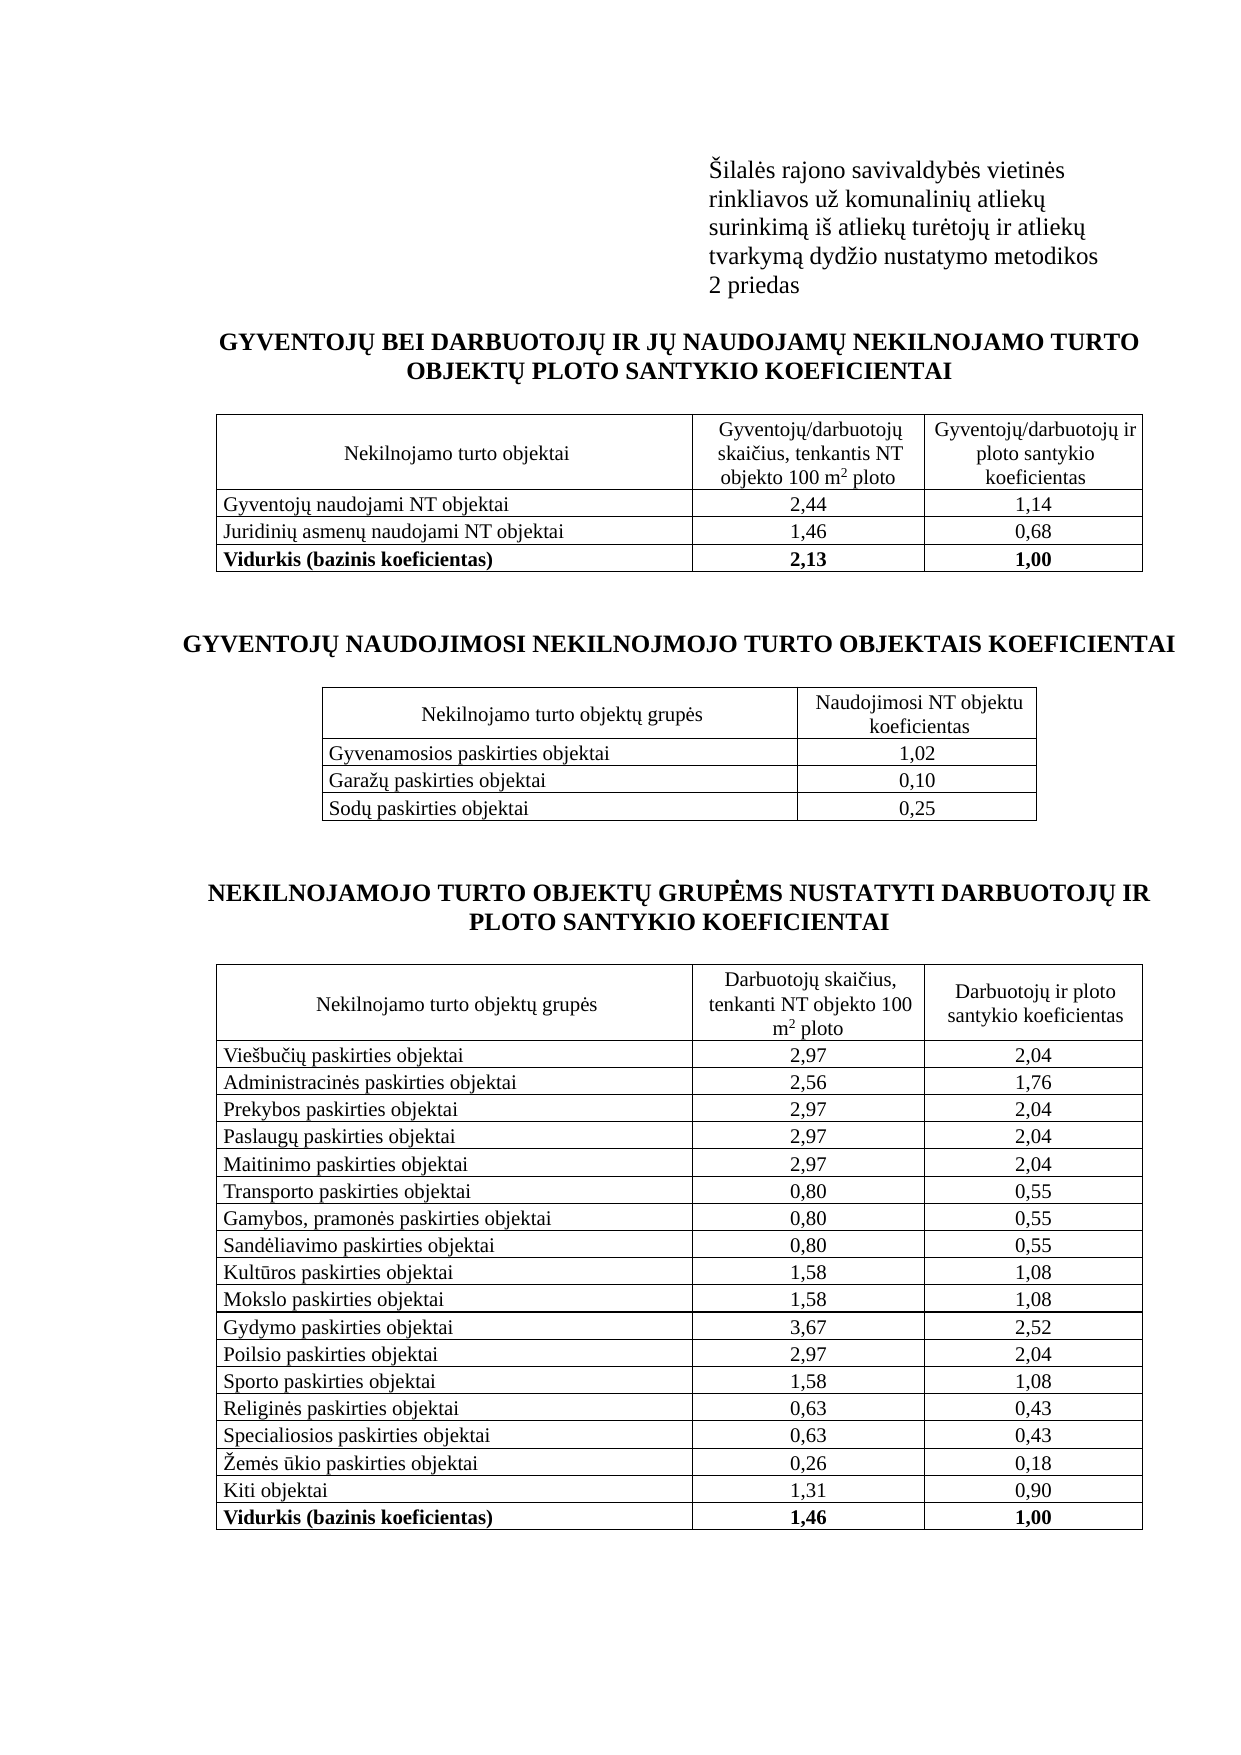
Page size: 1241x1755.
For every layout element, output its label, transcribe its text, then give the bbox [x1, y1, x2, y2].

table_cell 0,10 [798, 766, 1036, 792]
table_cell 1,14 [925, 490, 1142, 516]
table_cell 0,18 [925, 1449, 1142, 1474]
text rinkliavos už komunalinių atliekų [709, 184, 1181, 212]
table_cell 2,04 [925, 1149, 1142, 1176]
table_cell Paslaugų paskirties objektai [217, 1122, 692, 1148]
table_cell Juridinių asmenų naudojami NT objektai [217, 517, 692, 543]
table_cell Sandėliavimo paskirties objektai [217, 1231, 692, 1257]
table_cell 2,97 [693, 1041, 924, 1067]
table_cell 2,97 [693, 1095, 924, 1121]
table_cell 1,58 [693, 1258, 924, 1284]
text 2 priedas [709, 270, 1181, 299]
table_cell Specialiosios paskirties objektai [217, 1421, 692, 1447]
table_cell Gyvenamosios paskirties objektai [323, 739, 797, 765]
table_cell Poilsio paskirties objektai [217, 1340, 692, 1366]
table_cell 2,13 [693, 545, 924, 571]
table_cell 1,08 [925, 1367, 1142, 1393]
table_cell 2,04 [925, 1340, 1142, 1366]
table_cell 2,56 [693, 1068, 924, 1094]
text GYVENTOJŲ BEI DARBUOTOJŲ IR JŲ NAUDOJAMŲ NEKILNOJAMO TURTO OBJEKTŲ PLOTO SANTYKIO KOEFICIENTAI [177, 327, 1181, 385]
table_cell 1,58 [693, 1285, 924, 1311]
table_cell 2,04 [925, 1122, 1142, 1148]
text GYVENTOJŲ NAUDOJIMOSI NEKILNOJMOJO TURTO OBJEKTAIS KOEFICIENTAI [177, 629, 1181, 658]
text surinkimą iš atliekų turėtojų ir atliekų [709, 212, 1181, 241]
table_cell Sporto paskirties objektai [217, 1367, 692, 1393]
table_cell 2,44 [693, 490, 924, 516]
text NEKILNOJAMOJO TURTO OBJEKTŲ GRUPĖMS NUSTATYTI DARBUOTOJŲ IR PLOTO SANTYKIO KOEFICIENTAI [177, 878, 1181, 936]
table_cell 1,46 [693, 517, 924, 543]
table_cell 2,52 [925, 1313, 1142, 1339]
table_header Nekilnojamo turto objektų grupės [217, 965, 692, 1039]
table_cell Kiti objektai [217, 1476, 692, 1502]
table_cell 1,00 [925, 1503, 1142, 1529]
table_cell 1,76 [925, 1068, 1142, 1094]
table_cell 0,43 [925, 1394, 1142, 1420]
table_cell 2,97 [693, 1340, 924, 1366]
table_cell 0,63 [693, 1421, 924, 1447]
table_cell 0,80 [693, 1204, 924, 1230]
table_cell 0,55 [925, 1231, 1142, 1257]
table_cell 1,00 [925, 545, 1142, 571]
table_cell 3,67 [693, 1313, 924, 1339]
table_cell Prekybos paskirties objektai [217, 1095, 692, 1121]
table_cell Gydymo paskirties objektai [217, 1313, 692, 1339]
table_cell Vidurkis (bazinis koeficientas) [217, 545, 692, 571]
table_cell Vidurkis (bazinis koeficientas) [217, 1503, 692, 1529]
text Šilalės rajono savivaldybės vietinės [709, 155, 1181, 184]
table_cell Religinės paskirties objektai [217, 1394, 692, 1420]
table_cell Gyventojų naudojami NT objektai [217, 490, 692, 516]
table_cell 0,25 [798, 793, 1036, 819]
table_header Naudojimosi NT objektu koeficientas [798, 688, 1036, 738]
table_cell 0,90 [925, 1476, 1142, 1502]
table_cell Transporto paskirties objektai [217, 1177, 692, 1203]
table_cell 1,31 [693, 1476, 924, 1502]
table_cell Garažų paskirties objektai [323, 766, 797, 792]
table_header Darbuotojų skaičius, tenkanti NT objekto 100 m2 ploto [693, 965, 924, 1039]
table_cell 0,26 [693, 1449, 924, 1474]
table_cell 1,58 [693, 1367, 924, 1393]
table_cell 0,68 [925, 517, 1142, 543]
table_header Nekilnojamo turto objektų grupės [323, 688, 797, 738]
table_cell 0,55 [925, 1204, 1142, 1230]
table_cell Mokslo paskirties objektai [217, 1285, 692, 1311]
table_cell Administracinės paskirties objektai [217, 1068, 692, 1094]
table_cell Gamybos, pramonės paskirties objektai [217, 1204, 692, 1230]
table_cell 1,46 [693, 1503, 924, 1529]
table_cell 0,63 [693, 1394, 924, 1420]
table_cell Maitinimo paskirties objektai [217, 1149, 692, 1176]
table_cell 1,08 [925, 1258, 1142, 1284]
table_cell Sodų paskirties objektai [323, 793, 797, 819]
table_header Gyventojų/darbuotojų skaičius, tenkantis NT objekto 100 m2 ploto [693, 415, 924, 489]
table_cell 1,02 [798, 739, 1036, 765]
table_cell 2,04 [925, 1095, 1142, 1121]
table_cell 0,80 [693, 1177, 924, 1203]
table_cell 2,97 [693, 1149, 924, 1176]
table_header Nekilnojamo turto objektai [217, 415, 692, 489]
table_cell 2,97 [693, 1122, 924, 1148]
table_cell Kultūros paskirties objektai [217, 1258, 692, 1284]
table_cell Žemės ūkio paskirties objektai [217, 1449, 692, 1474]
table_cell Viešbučių paskirties objektai [217, 1041, 692, 1067]
table_cell 2,04 [925, 1041, 1142, 1067]
table_cell 0,55 [925, 1177, 1142, 1203]
table_cell 1,08 [925, 1285, 1142, 1311]
text tvarkymą dydžio nustatymo metodikos [709, 241, 1181, 270]
table_header Darbuotojų ir ploto santykio koeficientas [925, 965, 1142, 1039]
table_cell 0,80 [693, 1231, 924, 1257]
table_header Gyventojų/darbuotojų ir ploto santykio koeficientas [925, 415, 1142, 489]
table_cell 0,43 [925, 1421, 1142, 1447]
